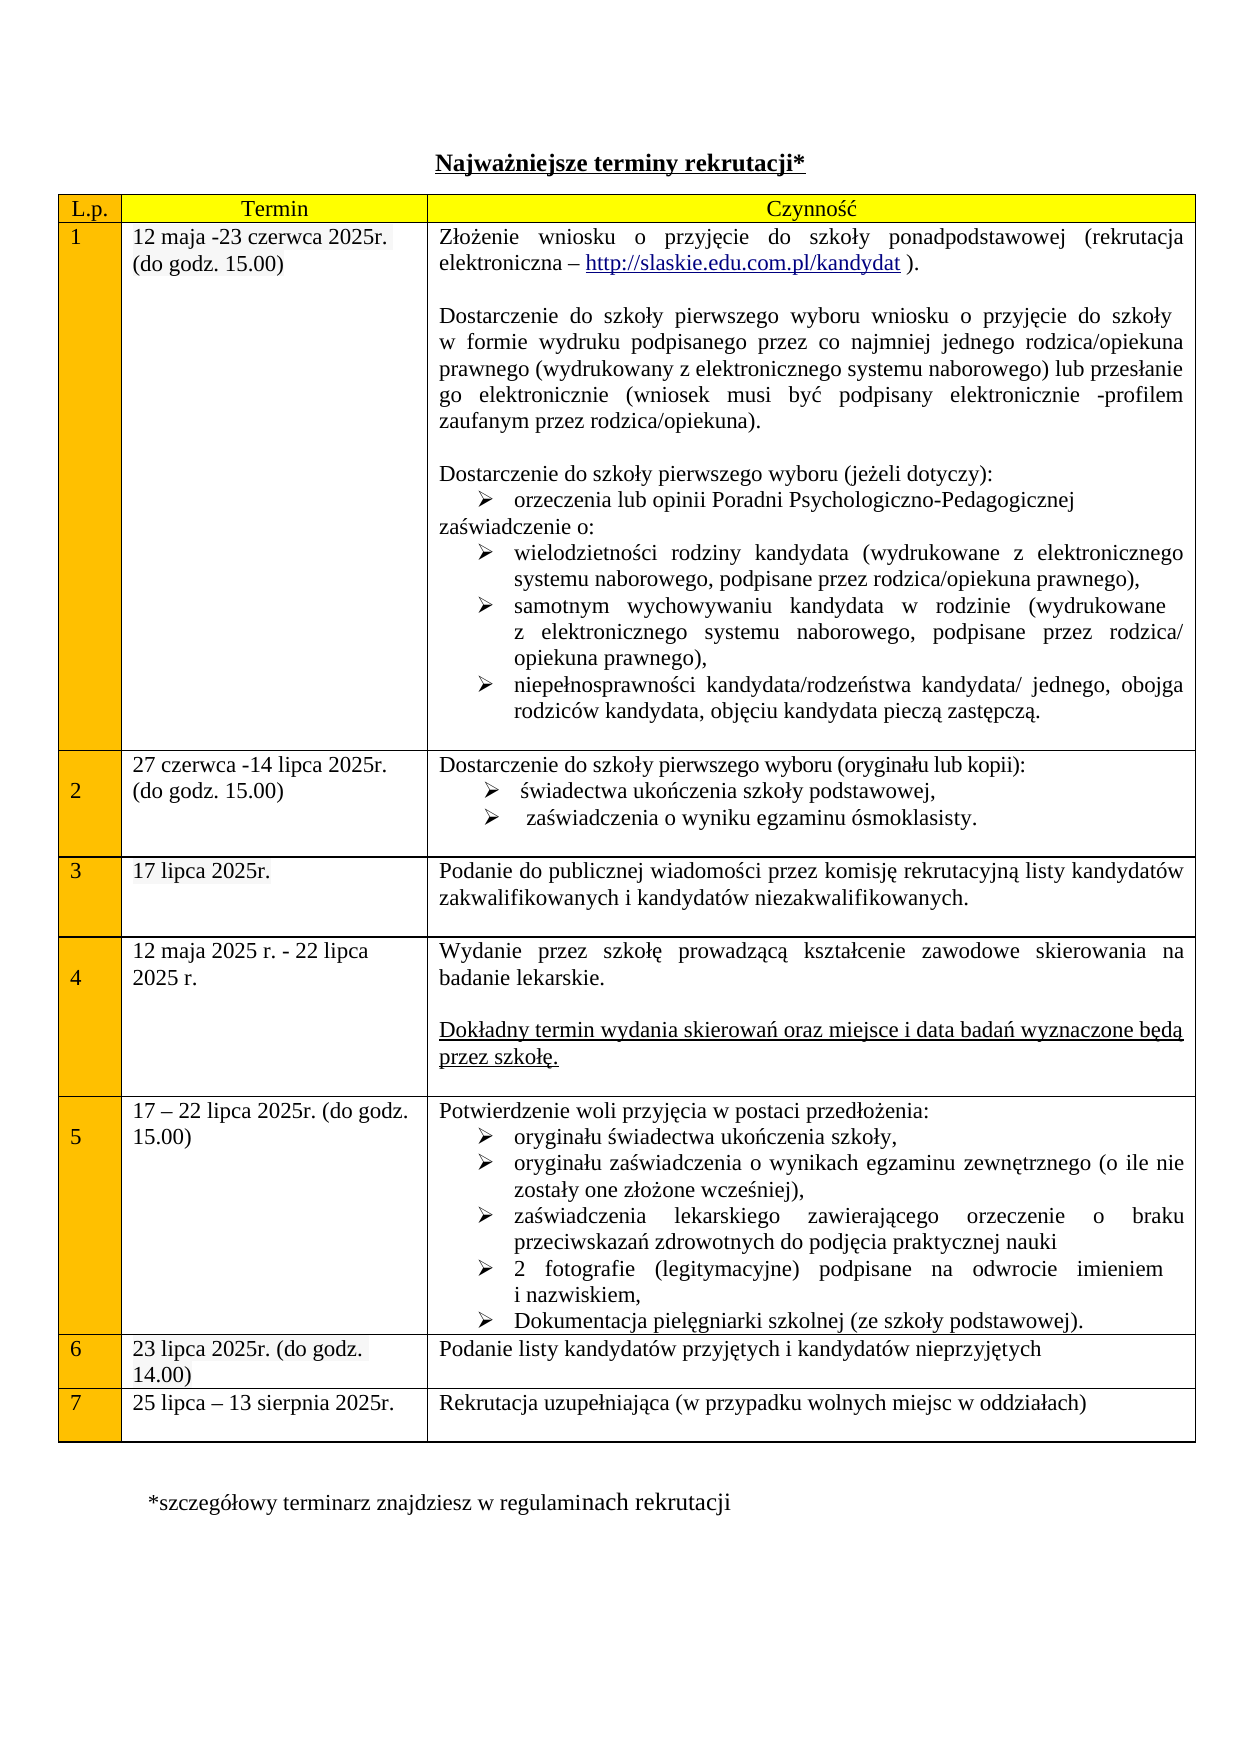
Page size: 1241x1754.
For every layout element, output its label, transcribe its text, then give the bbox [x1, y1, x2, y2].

table_cell Podanie do publicznej wiadomości przez komisję rekrutacyjną listy kandydatów zakwalifikowanych i kandydatów niezakwalifikowanych. [428, 858, 1195, 936]
table_cell Potwierdzenie woli przyjęcia w postaci przedłożenia: oryginału świadectwa ukończenia szkoły, oryginału zaświadczenia o wynikach egzaminu zewnętrznego (o ile nie zostały one złożone wcześniej), zaświadczenia lekarskiego zawierającego orzeczenie o braku przeciwskazań zdrowotnych do podjęcia praktycznej nauki 2 fotografie (legitymacyjne) podpisane na odwrocie imieniem i nazwiskiem, Dokumentacja pielęgniarki szkolnej (ze szkoły podstawowej). [428, 1097, 1195, 1334]
table_cell Wydanie przez szkołę prowadzącą kształcenie zawodowe skierowania na badanie lekarskie. Dokładny termin wydania skierowań oraz miejsce i data badań wyznaczone będą przez szkołę. [428, 938, 1195, 1096]
table_cell Podanie listy kandydatów przyjętych i kandydatów nieprzyjętych [428, 1335, 1195, 1388]
table_cell 12 maja -23 czerwca 2025r. (do godz. 15.00) [122, 223, 427, 750]
table_cell 7 [59, 1389, 121, 1441]
table_cell 27 czerwca -14 lipca 2025r. (do godz. 15.00) [122, 751, 427, 856]
table_cell 2 [59, 751, 121, 856]
text Najważniejsze terminy rekrutacji* [148, 148, 1093, 176]
table_cell 1 [59, 223, 121, 750]
table_cell Złożenie wniosku o przyjęcie do szkoły ponadpodstawowej (rekrutacja elektroniczna – http://slaskie.edu.com.pl/kandydat ). Dostarczenie do szkoły pierwszego wyboru wniosku o przyjęcie do szkoły w formie wydruku podpisanego przez co najmniej jednego rodzica/opiekuna prawnego (wydrukowany z elektronicznego systemu naborowego) lub przesłanie go elektronicznie (wniosek musi być podpisany elektronicznie -profilem zaufanym przez rodzica/opiekuna). Dostarczenie do szkoły pierwszego wyboru (jeżeli dotyczy): orzeczenia lub opinii Poradni Psychologiczno-Pedagogicznej zaświadczenie o: wielodzietności rodziny kandydata (wydrukowane z elektronicznego systemu naborowego, podpisane przez rodzica/opiekuna prawnego), samotnym wychowywaniu kandydata w rodzinie (wydrukowane z elektronicznego systemu naborowego, podpisane przez rodzica/ opiekuna prawnego), niepełnosprawności kandydata/rodzeństwa kandydata/ jednego, obojga rodziców kandydata, objęciu kandydata pieczą zastępczą. [428, 223, 1195, 750]
table_cell 17 – 22 lipca 2025r. (do godz. 15.00) [122, 1097, 427, 1334]
table_cell Dostarczenie do szkoły pierwszego wyboru (oryginału lub kopii): świadectwa ukończenia szkoły podstawowej, zaświadczenia o wyniku egzaminu ósmoklasisty. [428, 751, 1195, 856]
text *szczegółowy terminarz znajdziesz w regulaminach rekrutacji [148, 1487, 1093, 1515]
table_header Termin [122, 195, 427, 222]
table_cell 6 [59, 1335, 121, 1388]
table_header Czynność [428, 195, 1195, 222]
table_header L.p. [59, 195, 121, 222]
table_cell 5 [59, 1097, 121, 1334]
table_cell 23 lipca 2025r. (do godz. 14.00) [122, 1335, 427, 1388]
table_cell Rekrutacja uzupełniająca (w przypadku wolnych miejsc w oddziałach) [428, 1389, 1195, 1441]
table_cell 12 maja 2025 r. - 22 lipca 2025 r. [122, 938, 427, 1096]
table_cell 25 lipca – 13 sierpnia 2025r. [122, 1389, 427, 1441]
table_cell 17 lipca 2025r. [122, 858, 427, 936]
table_cell 4 [59, 938, 121, 1096]
table_cell 3 [59, 858, 121, 936]
